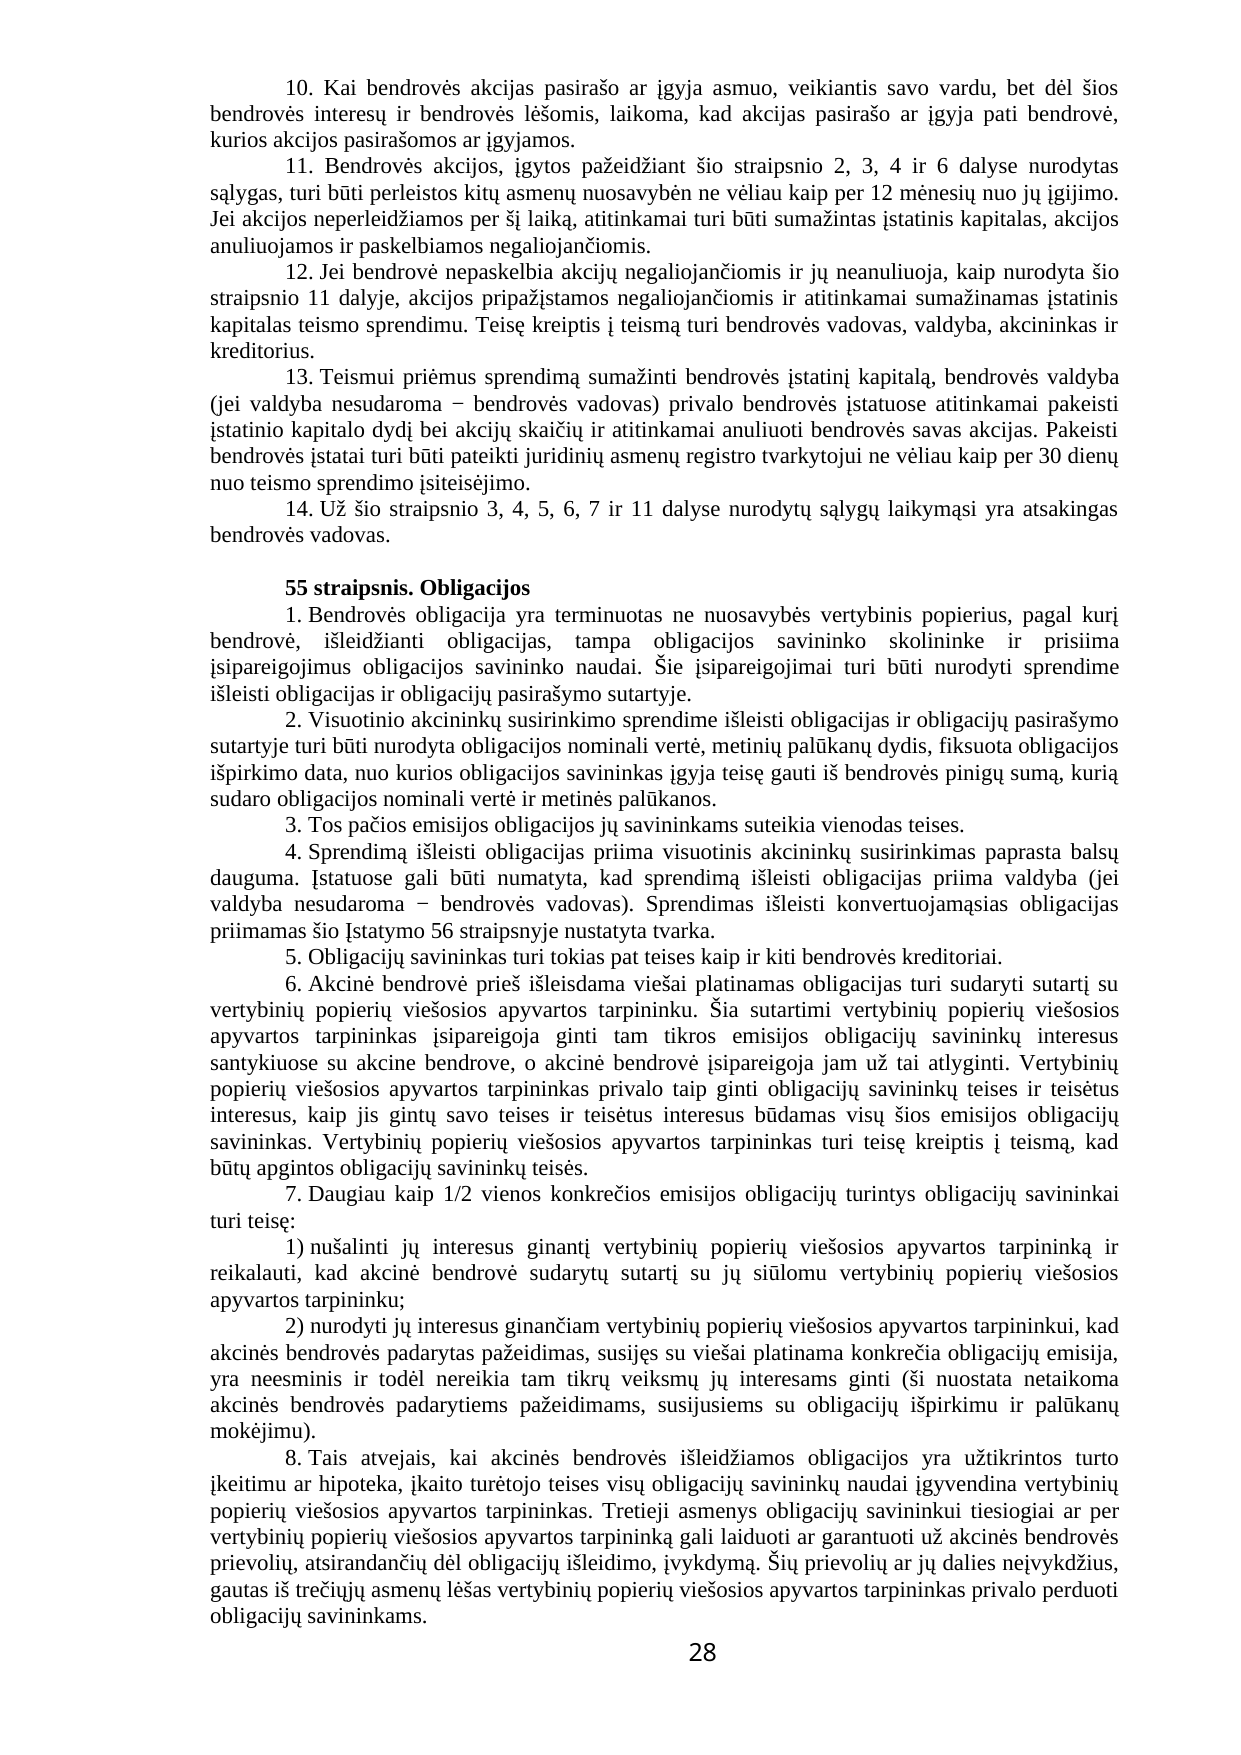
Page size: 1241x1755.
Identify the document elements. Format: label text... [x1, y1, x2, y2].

text 3. Tos pačios emisijos obligacijos jų savininkams suteikia vienodas teises. [210, 811, 1120, 838]
text 12. Jei bendrovė nepaskelbia akcijų negaliojančiomis ir jų neanuliuoja, kaip nurodyta šio straipsnio 11 dalyje, akcijos pripažįstamos negaliojančiomis ir atitinkamai sumažinamas įstatinis kapitalas teismo sprendimu. Teisę kreiptis į teismą turi bendrovės vadovas, valdyba, akcininkas ir kreditorius. [210, 258, 1120, 363]
text 5. Obligacijų savininkas turi tokias pat teises kaip ir kiti bendrovės kreditoriai. [210, 943, 1120, 969]
text 2) nurodyti jų interesus ginančiam vertybinių popierių viešosios apyvartos tarpininkui, kad akcinės bendrovės padarytas pažeidimas, susijęs su viešai platinama konkrečia obligacijų emisija, yra neesminis ir todėl nereikia tam tikrų veiksmų jų interesams ginti (ši nuostata netaikoma akcinės bendrovės padarytiems pažeidimams, susijusiems su obligacijų išpirkimu ir palūkanų mokėjimu). [210, 1312, 1120, 1444]
text 10. Kai bendrovės akcijas pasirašo ar įgyja asmuo, veikiantis savo vardu, bet dėl šios bendrovės interesų ir bendrovės lėšomis, laikoma, kad akcijas pasirašo ar įgyja pati bendrovė, kurios akcijos pasirašomos ar įgyjamos. [210, 73, 1120, 153]
text 1. Bendrovės obligacija yra terminuotas ne nuosavybės vertybinis popierius, pagal kurį bendrovė, išleidžianti obligacijas, tampa obligacijos savininko skolininke ir prisiima įsipareigojimus obligacijos savininko naudai. Šie įsipareigojimai turi būti nurodyti sprendime išleisti obligacijas ir obligacijų pasirašymo sutartyje. [210, 601, 1120, 706]
text 1) nušalinti jų interesus ginantį vertybinių popierių viešosios apyvartos tarpininką ir reikalauti, kad akcinė bendrovė sudarytų sutartį su jų siūlomu vertybinių popierių viešosios apyvartos tarpininku; [210, 1233, 1120, 1312]
text 4. Sprendimą išleisti obligacijas priima visuotinis akcininkų susirinkimas paprasta balsų dauguma. Įstatuose gali būti numatyta, kad sprendimą išleisti obligacijas priima valdyba (jei valdyba nesudaroma − bendrovės vadovas). Sprendimas išleisti konvertuojamąsias obligacijas priimamas šio Įstatymo 56 straipsnyje nustatyta tvarka. [210, 838, 1120, 943]
text 11. Bendrovės akcijos, įgytos pažeidžiant šio straipsnio 2, 3, 4 ir 6 dalyse nurodytas sąlygas, turi būti perleistos kitų asmenų nuosavybėn ne vėliau kaip per 12 mėnesių nuo jų įgijimo. Jei akcijos neperleidžiamos per šį laiką, atitinkamai turi būti sumažintas įstatinis kapitalas, akcijos anuliuojamos ir paskelbiamos negaliojančiomis. [210, 153, 1120, 258]
text 13. Teismui priėmus sprendimą sumažinti bendrovės įstatinį kapitalą, bendrovės valdyba (jei valdyba nesudaroma − bendrovės vadovas) privalo bendrovės įstatuose atitinkamai pakeisti įstatinio kapitalo dydį bei akcijų skaičių ir atitinkamai anuliuoti bendrovės savas akcijas. Pakeisti bendrovės įstatai turi būti pateikti juridinių asmenų registro tvarkytojui ne vėliau kaip per 30 dienų nuo teismo sprendimo įsiteisėjimo. [210, 363, 1120, 495]
text 7. Daugiau kaip 1/2 vienos konkrečios emisijos obligacijų turintys obligacijų savininkai turi teisę: [210, 1180, 1120, 1233]
text 2. Visuotinio akcininkų susirinkimo sprendime išleisti obligacijas ir obligacijų pasirašymo sutartyje turi būti nurodyta obligacijos nominali vertė, metinių palūkanų dydis, fiksuota obligacijos išpirkimo data, nuo kurios obligacijos savininkas įgyja teisę gauti iš bendrovės pinigų sumą, kurią sudaro obligacijos nominali vertė ir metinės palūkanos. [210, 706, 1120, 811]
text 6. Akcinė bendrovė prieš išleisdama viešai platinamas obligacijas turi sudaryti sutartį su vertybinių popierių viešosios apyvartos tarpininku. Šia sutartimi vertybinių popierių viešosios apyvartos tarpininkas įsipareigoja ginti tam tikros emisijos obligacijų savininkų interesus santykiuose su akcine bendrove, o akcinė bendrovė įsipareigoja jam už tai atlyginti. Vertybinių popierių viešosios apyvartos tarpininkas privalo taip ginti obligacijų savininkų teises ir teisėtus interesus, kaip jis gintų savo teises ir teisėtus interesus būdamas visų šios emisijos obligacijų savininkas. Vertybinių popierių viešosios apyvartos tarpininkas turi teisę kreiptis į teismą, kad būtų apgintos obligacijų savininkų teisės. [210, 969, 1120, 1180]
text 14. Už šio straipsnio 3, 4, 5, 6, 7 ir 11 dalyse nurodytų sąlygų laikymąsi yra atsakingas bendrovės vadovas. [210, 495, 1120, 548]
text 8. Tais atvejais, kai akcinės bendrovės išleidžiamos obligacijos yra užtikrintos turto įkeitimu ar hipoteka, įkaito turėtojo teises visų obligacijų savininkų naudai įgyvendina vertybinių popierių viešosios apyvartos tarpininkas. Tretieji asmenys obligacijų savininkui tiesiogiai ar per vertybinių popierių viešosios apyvartos tarpininką gali laiduoti ar garantuoti už akcinės bendrovės prievolių, atsirandančių dėl obligacijų išleidimo, įvykdymą. Šių prievolių ar jų dalies neįvykdžius, gautas iš trečiųjų asmenų lėšas vertybinių popierių viešosios apyvartos tarpininkas privalo perduoti obligacijų savininkams. [210, 1444, 1120, 1628]
text 55 straipsnis. Obligacijos [210, 574, 1120, 601]
